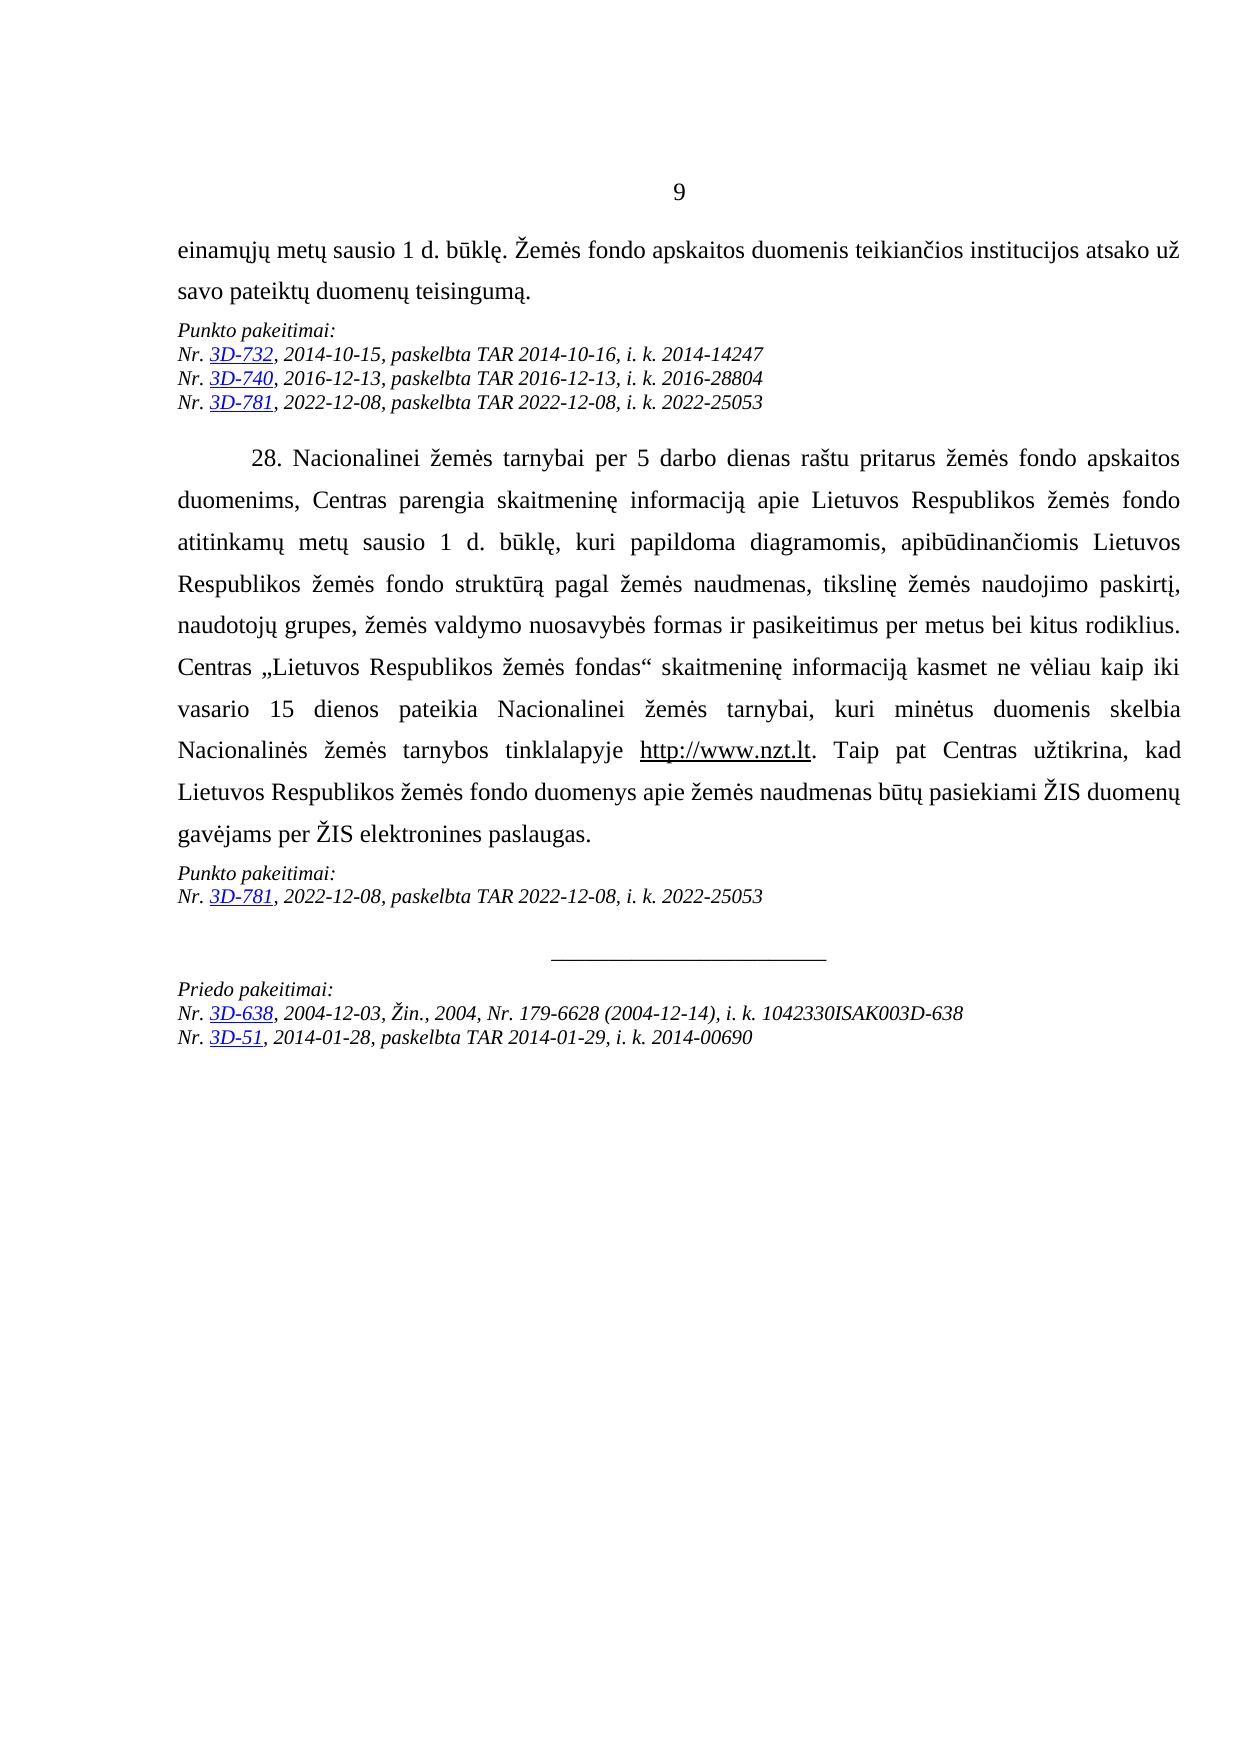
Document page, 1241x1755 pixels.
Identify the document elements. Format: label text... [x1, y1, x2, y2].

text ________________________ [477, 937, 1181, 964]
text Nr. 3D-638, 2004-12-03, Žin., 2004, Nr. 179-6628 (2004-12-14), i. k. 1042330ISAK003D-638 [177, 1001, 1181, 1025]
text Nr. 3D-732, 2014-10-15, paskelbta TAR 2014-10-16, i. k. 2014-14247 [177, 342, 1181, 366]
text einamųjų metų sausio 1 d. būklę. Žemės fondo apskaitos duomenis teikiančios institucijos atsako už savo pateiktų duomenų teisingumą. [177, 235, 1181, 305]
text Punkto pakeitimai: [177, 860, 1181, 884]
text 28. Nacionalinei žemės tarnybai per 5 darbo dienas raštu pritarus žemės fondo apskaitos duomenims, Centras parengia skaitmeninę informaciją apie Lietuvos Respublikos žemės fondo atitinkamų metų sausio 1 d. būklę, kuri papildoma diagramomis, apibūdinančiomis Lietuvos Respublikos žemės fondo struktūrą pagal žemės naudmenas, tikslinę žemės naudojimo paskirtį, naudotojų grupes, žemės valdymo nuosavybės formas ir pasikeitimus per metus bei kitus rodiklius. Centras „Lietuvos Respublikos žemės fondas“ skaitmeninę informaciją kasmet ne vėliau kaip iki vasario 15 dienos pateikia Nacionalinei žemės tarnybai, kuri minėtus duomenis skelbia Nacionalinės žemės tarnybos tinklalapyje http://www.nzt.lt. Taip pat Centras užtikrina, kad Lietuvos Respublikos žemės fondo duomenys apie žemės naudmenas būtų pasiekiami ŽIS duomenų gavėjams per ŽIS elektronines paslaugas. [177, 443, 1181, 847]
text Nr. 3D-740, 2016-12-13, paskelbta TAR 2016-12-13, i. k. 2016-28804 [177, 366, 1181, 390]
text Punkto pakeitimai: [177, 318, 1181, 342]
text Nr. 3D-781, 2022-12-08, paskelbta TAR 2022-12-08, i. k. 2022-25053 [177, 884, 1181, 908]
text Nr. 3D-51, 2014-01-28, paskelbta TAR 2014-01-29, i. k. 2014-00690 [177, 1025, 1181, 1049]
text Priedo pakeitimai: [177, 977, 1181, 1001]
text Nr. 3D-781, 2022-12-08, paskelbta TAR 2022-12-08, i. k. 2022-25053 [177, 390, 1181, 414]
